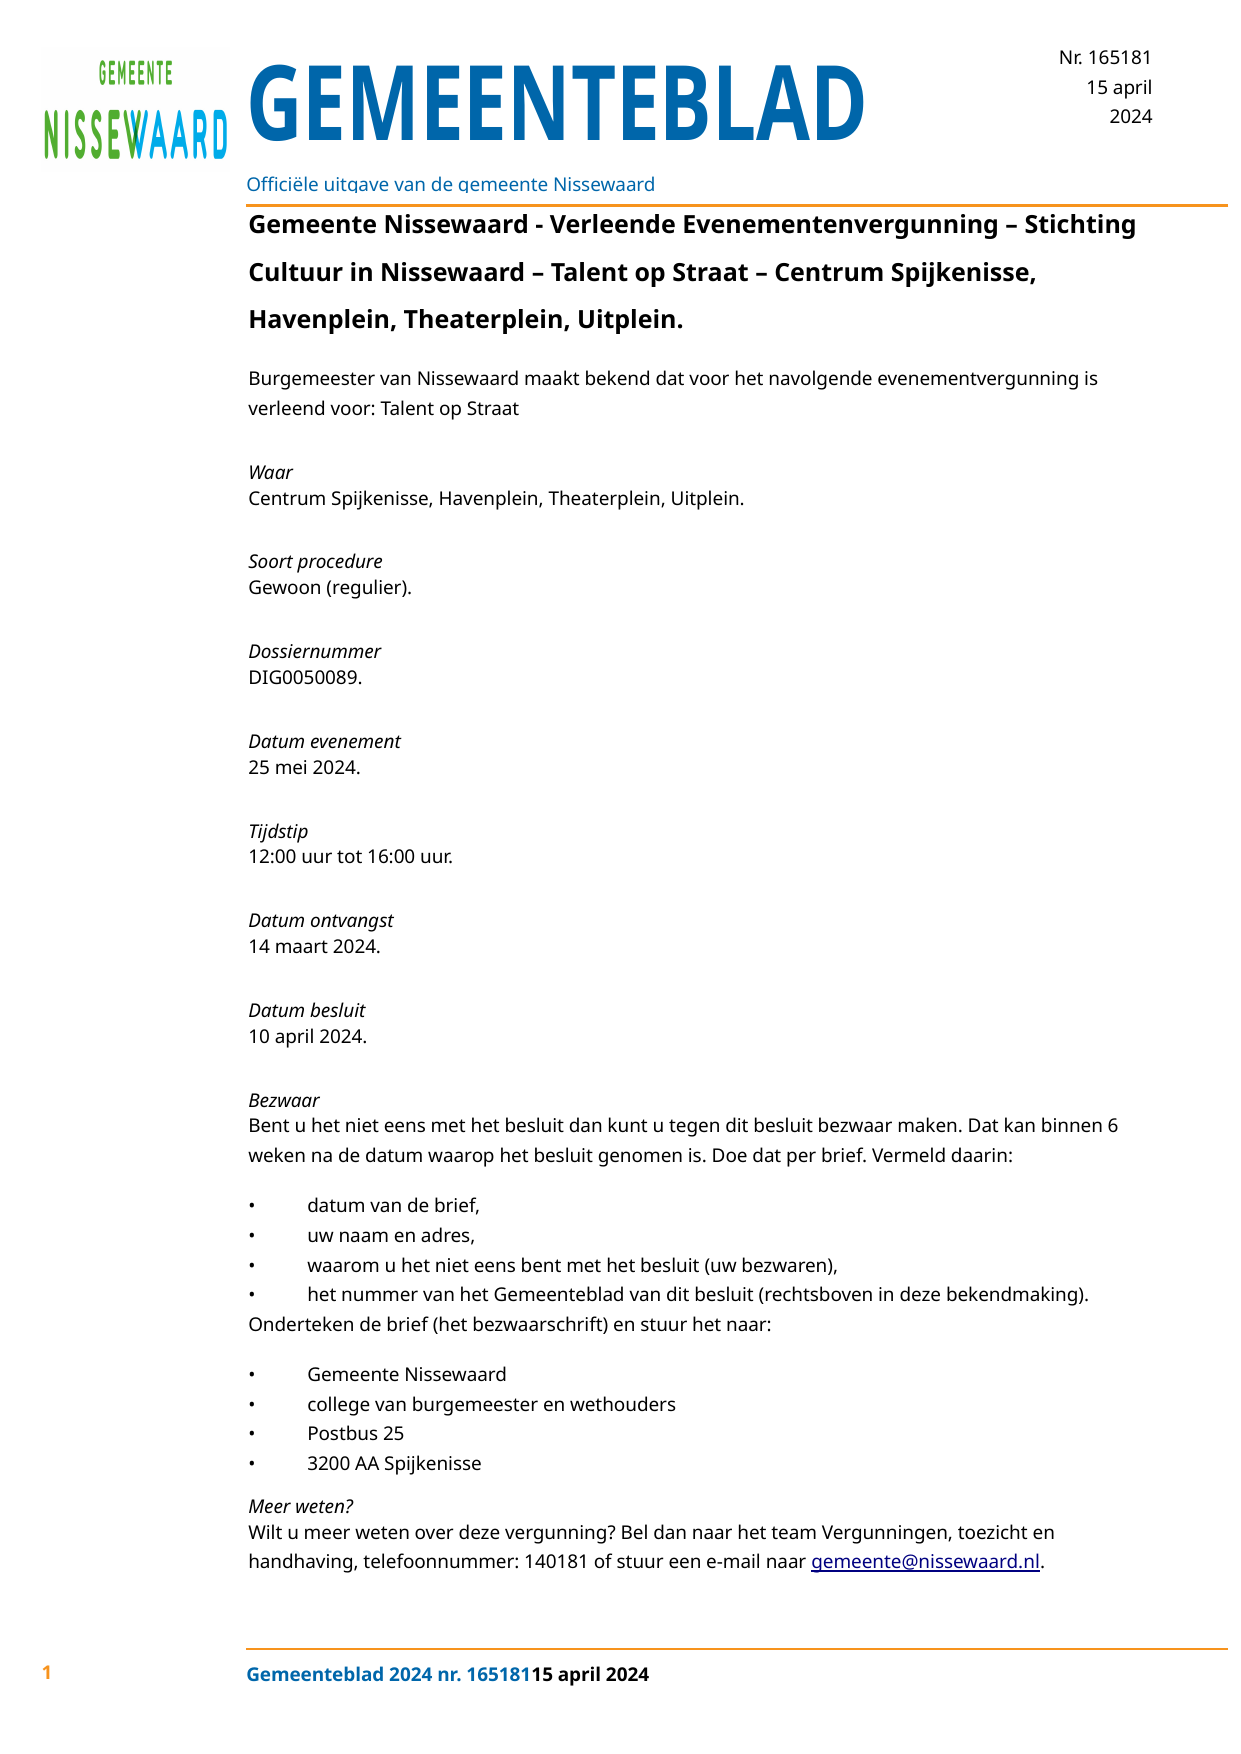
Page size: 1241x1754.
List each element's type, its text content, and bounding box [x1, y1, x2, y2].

text Datum evenement [248, 728, 1152, 754]
text Bezwaar [248, 1087, 1152, 1113]
picture [41, 47, 231, 172]
text Meer weten? [248, 1493, 1152, 1519]
text Waar [248, 459, 1152, 485]
list uw naam en adres, [248, 1222, 1152, 1248]
text DIG0050089. [248, 664, 1152, 690]
list college van burgemeester en wethouders [248, 1391, 1152, 1417]
text Gemeente Nissewaard - Verleende Evenementenvergunning – Stichting Cultuur in Nissewaard – Talent op Straat – Centrum Spijkenisse, Havenplein, Theaterplein, Uitplein. [248, 207, 1152, 336]
text Soort procedure [248, 549, 1152, 574]
text Dossiernummer [248, 638, 1152, 664]
text Burgemeester van Nissewaard maakt bekend dat voor het navolgende evenementvergunning is verleend voor: Talent op Straat [248, 366, 1152, 421]
list het nummer van het Gemeenteblad van dit besluit (rechtsboven in deze bekendmaking). [248, 1281, 1152, 1307]
text Bent u het niet eens met het besluit dan kunt u tegen dit besluit bezwaar maken. Dat kan binnen 6 weken na de datum waarop het besluit genomen is. Doe dat per brief. Vermeld daarin: [248, 1113, 1152, 1168]
text Wilt u meer weten over deze vergunning? Bel dan naar het team Vergunningen, toezicht en handhaving, telefoonnummer: 140181 of stuur een e-mail naar gemeente@nissewaard.nl. [248, 1519, 1152, 1574]
list datum van de brief, [248, 1193, 1152, 1218]
list 3200 AA Spijkenisse [248, 1450, 1152, 1476]
text Datum ontvangst [248, 907, 1152, 933]
text 14 maart 2024. [248, 933, 1152, 959]
text Onderteken de brief (het bezwaarschrift) en stuur het naar: [248, 1311, 1152, 1337]
text Gewoon (regulier). [248, 574, 1152, 600]
text 25 mei 2024. [248, 754, 1152, 779]
text Centrum Spijkenisse, Havenplein, Theaterplein, Uitplein. [248, 485, 1152, 511]
text 10 april 2024. [248, 1023, 1152, 1049]
text 12:00 uur tot 16:00 uur. [248, 843, 1152, 869]
text Tijdstip [248, 818, 1152, 843]
text Datum besluit [248, 997, 1152, 1023]
list Gemeente Nissewaard [248, 1361, 1152, 1387]
list waarom u het niet eens bent met het besluit (uw bezwaren), [248, 1252, 1152, 1277]
list Postbus 25 [248, 1421, 1152, 1446]
